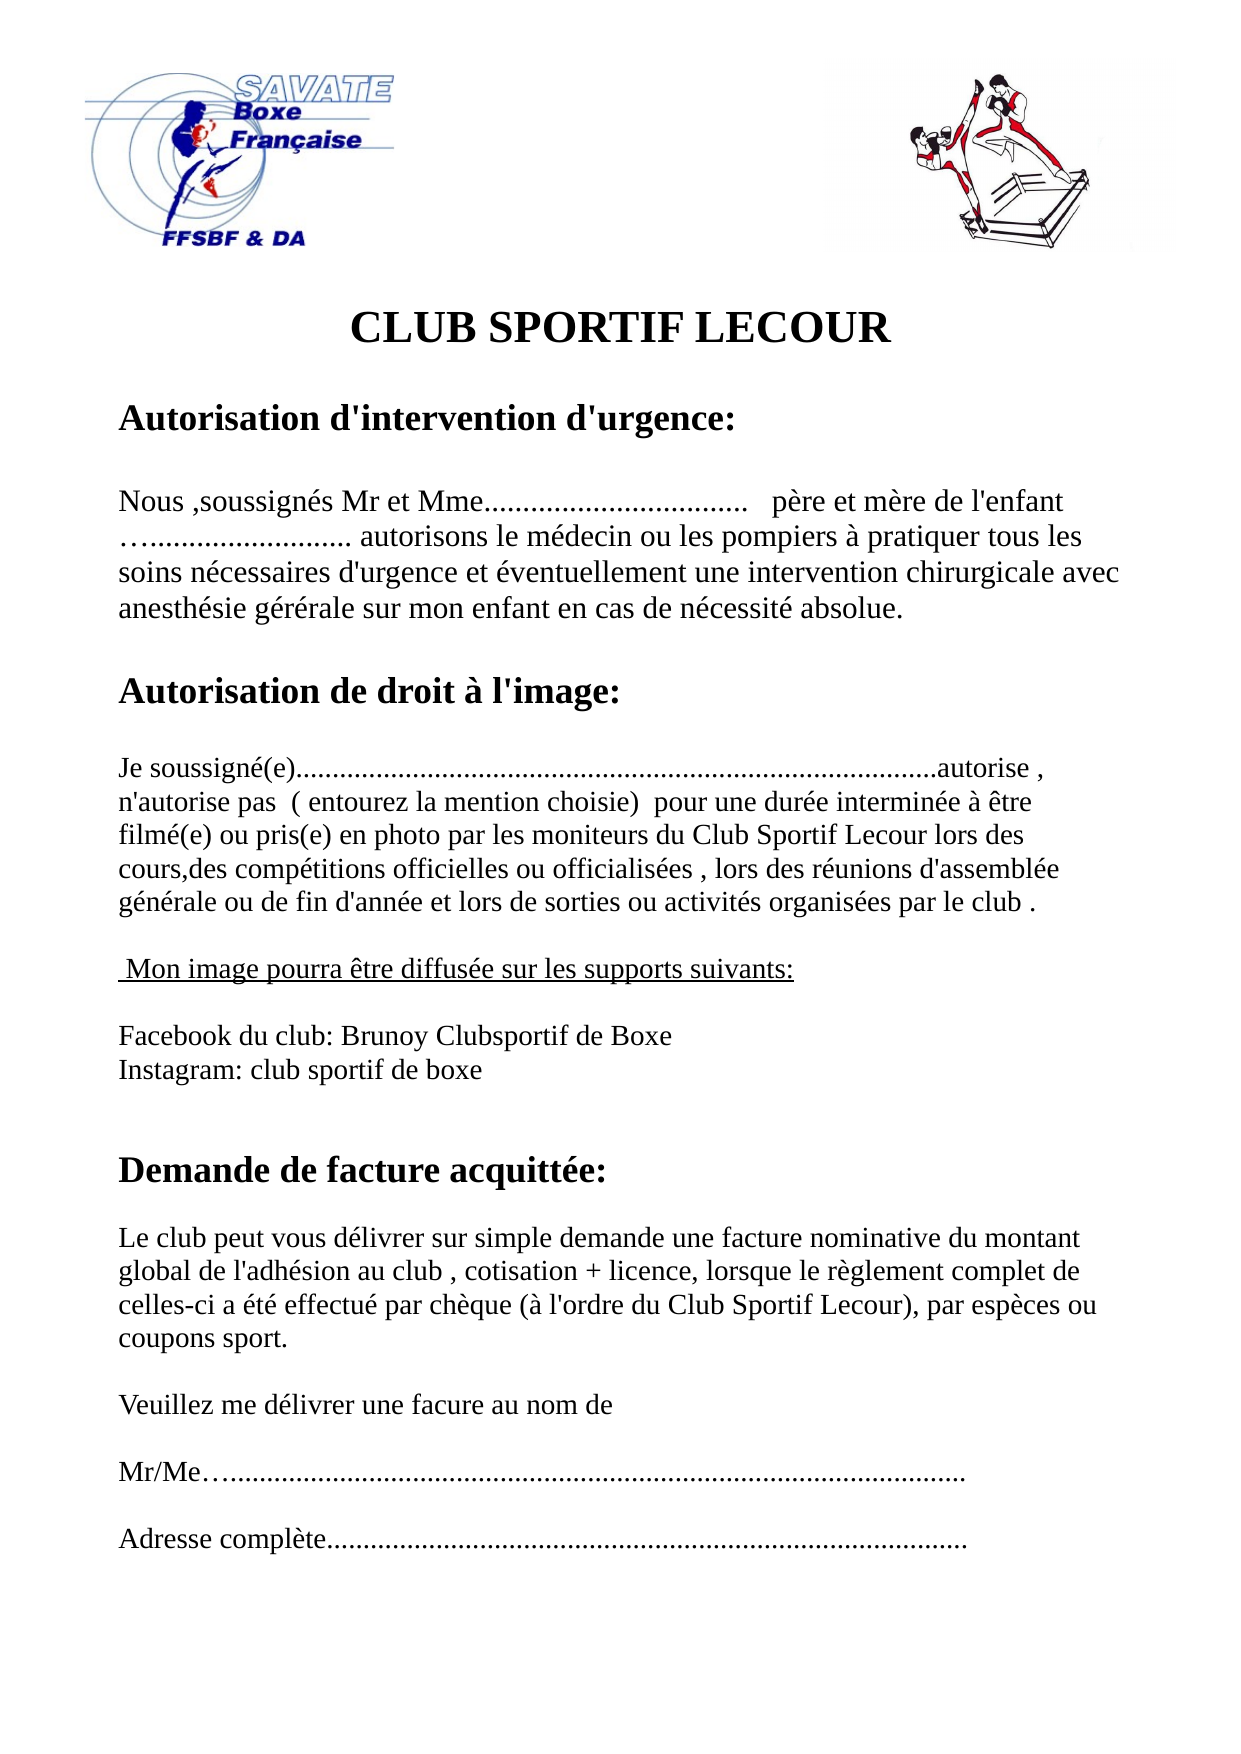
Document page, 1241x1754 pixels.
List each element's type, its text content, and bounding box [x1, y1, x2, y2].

text Mr/Me…..................................................................................................... [118, 1454, 1122, 1488]
text Demande de facture acquittée: [118, 1148, 1122, 1191]
picture [823, 58, 1176, 252]
text Le club peut vous délivrer sur simple demande une facture nominative du montant global de l'adhésion au club , cotisation + licence, lorsque le règlement complet de celles-ci a été effectué par chèque (à l'ordre du Club Sportif Lecour), par espèces ou coupons sport. [118, 1220, 1122, 1354]
text Autorisation de droit à l'image: [118, 669, 1122, 712]
text Je soussigné(e)........................................................................................autorise , n'autorise pas ( entourez la mention choisie) pour une durée interminée à être filmé(e) ou pris(e) en photo par les moniteurs du Club Sportif Lecour lors des cours,des compétitions officielles ou officialisées , lors des réunions d'assemblée générale ou de fin d'année et lors de sorties ou activités organisées par le club . [118, 750, 1122, 918]
text CLUB SPORTIF LECOUR [118, 300, 1122, 352]
text Facebook du club: Brunoy Clubsportif de Boxe [118, 1018, 1122, 1052]
text Veuillez me délivrer une facure au nom de [118, 1387, 1122, 1421]
text Instagram: club sportif de boxe [118, 1052, 1122, 1086]
text Adresse complète........................................................................................ [118, 1522, 1122, 1555]
text Autorisation d'intervention d'urgence: [118, 396, 1122, 439]
picture [84, 73, 395, 247]
text Nous ,soussignés Mr et Mme.................................. père et mère de l'enfant ….......................... autorisons le médecin ou les pompiers à pratiquer tous les soins nécessaires d'urgence et éventuellement une intervention chirurgicale avec anesthésie gérérale sur mon enfant en cas de nécessité absolue. [118, 482, 1122, 626]
text Mon image pourra être diffusée sur les supports suivants: [118, 951, 1122, 985]
